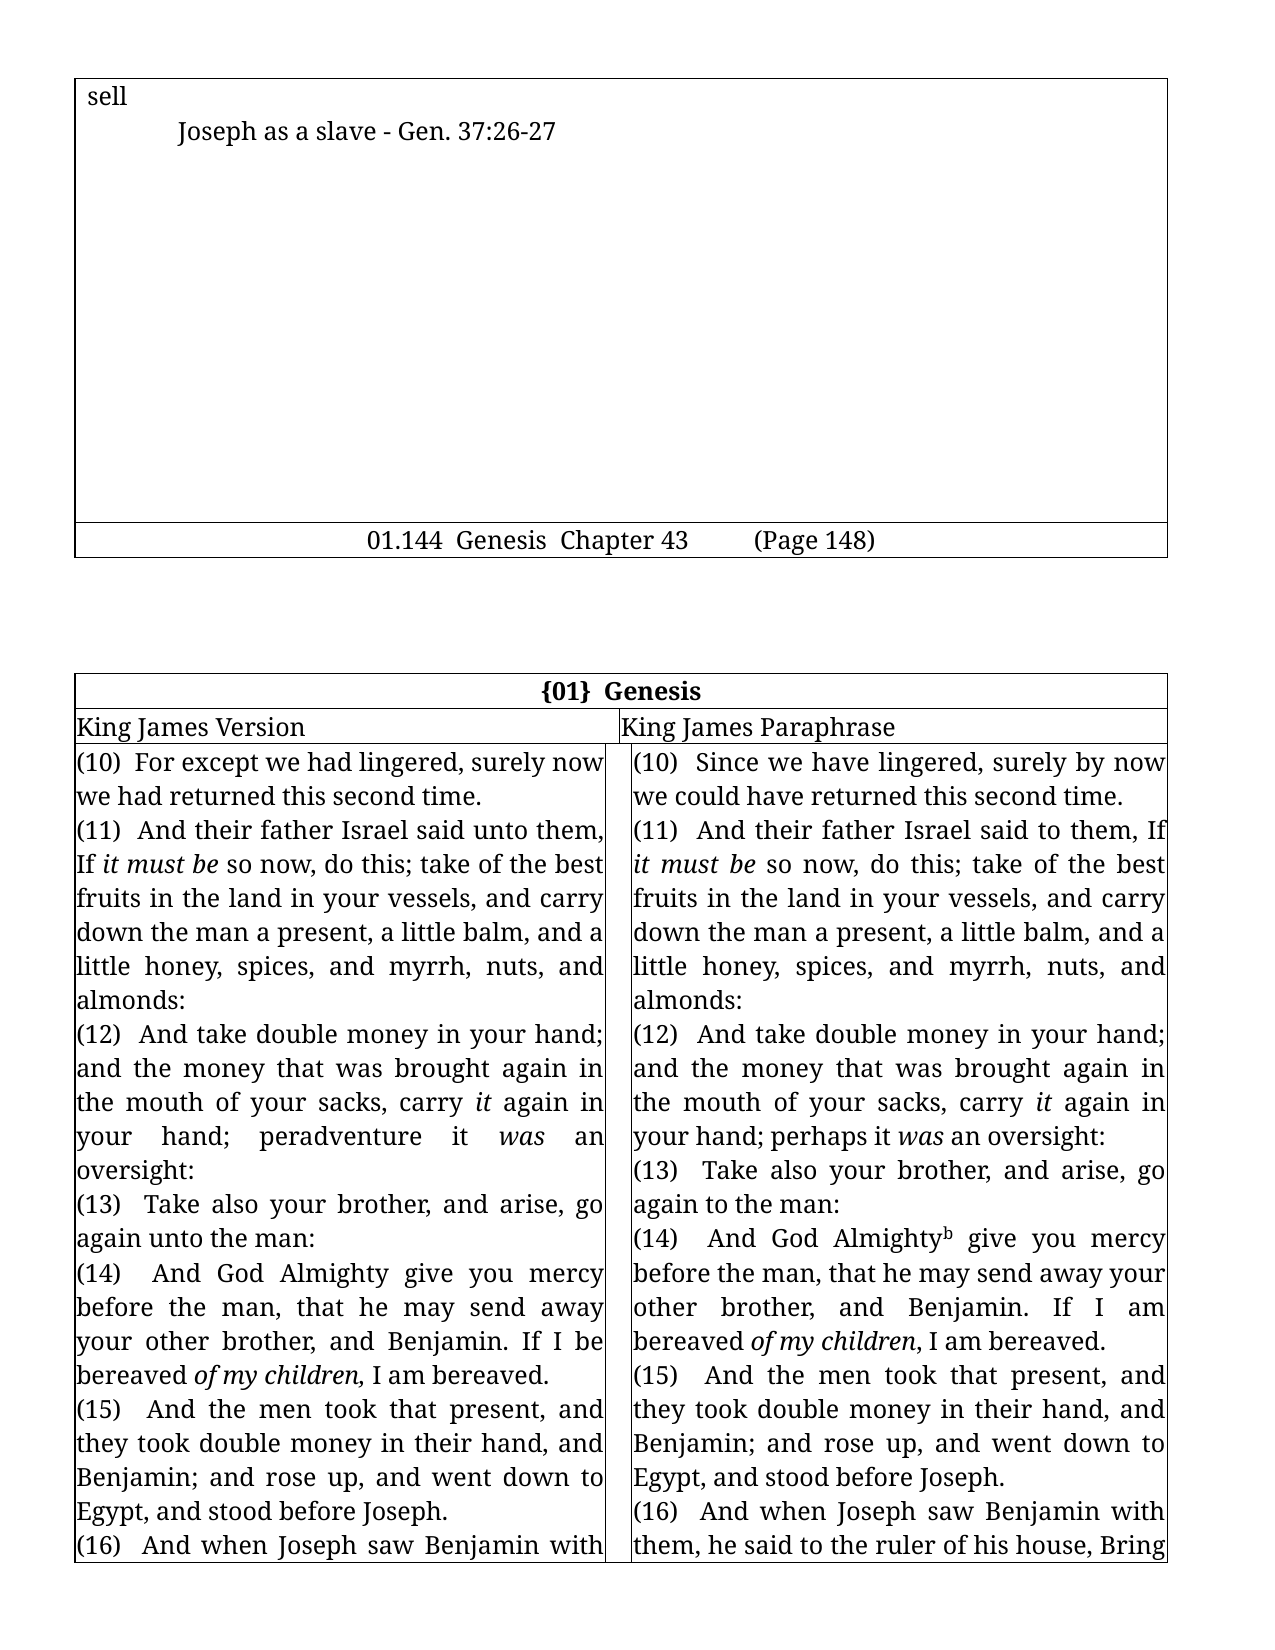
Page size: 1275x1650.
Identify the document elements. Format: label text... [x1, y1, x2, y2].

table_cell [606, 744, 631, 1562]
table_cell (10) For except we had lingered, surely now we had returned this second time. (11) And their father Israel said unto them, If it must be so now, do this; take of the best fruits in the land in your vessels, and carry down the man a present, a little balm, and a little honey, spices, and myrrh, nuts, and almonds: (12) And take double money in your hand; and the money that was brought again in the mouth of your sacks, carry it again in your hand; peradventure it was an oversight: (13) Take also your brother, and arise, go again unto the man: (14) And God Almighty give you mercy before the man, that he may send away your other brother, and Benjamin. If I be bereaved of my children, I am bereaved. (15) And the men took that present, and they took double money in their hand, and Benjamin; and rose up, and went down to Egypt, and stood before Joseph. (16) And when Joseph saw Benjamin with [76, 744, 605, 1562]
table_cell 01.144 Genesis Chapter 43 (Page 148) [76, 523, 1167, 557]
table_cell King James Paraphrase [620, 709, 1167, 743]
table_cell King James Version [76, 709, 619, 743]
table_header {01} Genesis [76, 674, 1167, 708]
table_cell (10) Since we have lingered, surely by now we could have returned this second time. (11) And their father Israel said to them, If it must be so now, do this; take of the best fruits in the land in your vessels, and carry down the man a present, a little balm, and a little honey, spices, and myrrh, nuts, and almonds: (12) And take double money in your hand; and the money that was brought again in the mouth of your sacks, carry it again in your hand; perhaps it was an oversight: (13) Take also your brother, and arise, go again to the man: (14) And God Almightyb give you mercy before the man, that he may send away your other brother, and Benjamin. If I am bereaved of my children, I am bereaved. (15) And the men took that present, and they took double money in their hand, and Benjamin; and rose up, and went down to Egypt, and stood before Joseph. (16) And when Joseph saw Benjamin with them, he said to the ruler of his house, Bring [632, 744, 1167, 1562]
table_cell sell Joseph as a slave - Gen. 37:26-27 [76, 79, 1167, 522]
